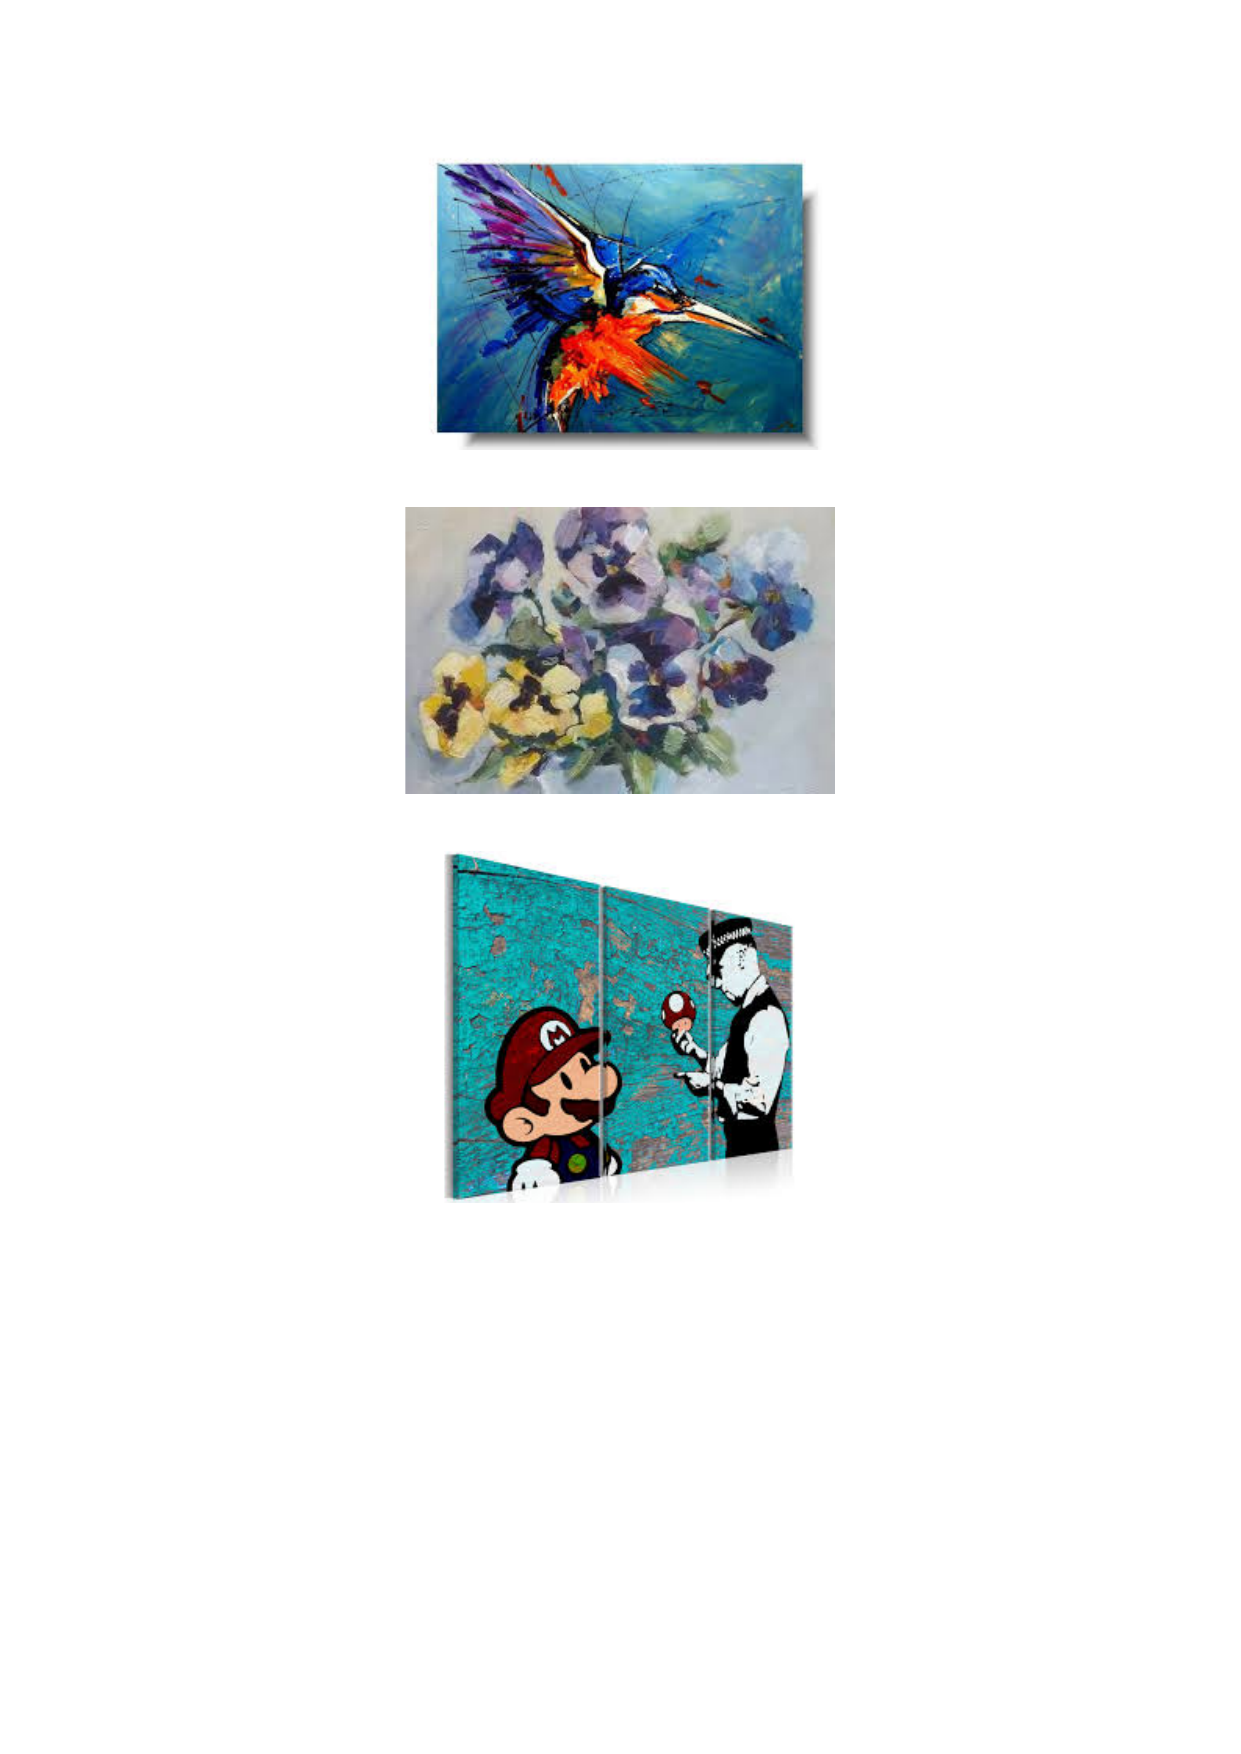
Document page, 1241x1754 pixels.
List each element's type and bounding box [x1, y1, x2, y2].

picture [405, 507, 835, 794]
picture [444, 851, 796, 1203]
picture [417, 146, 823, 450]
